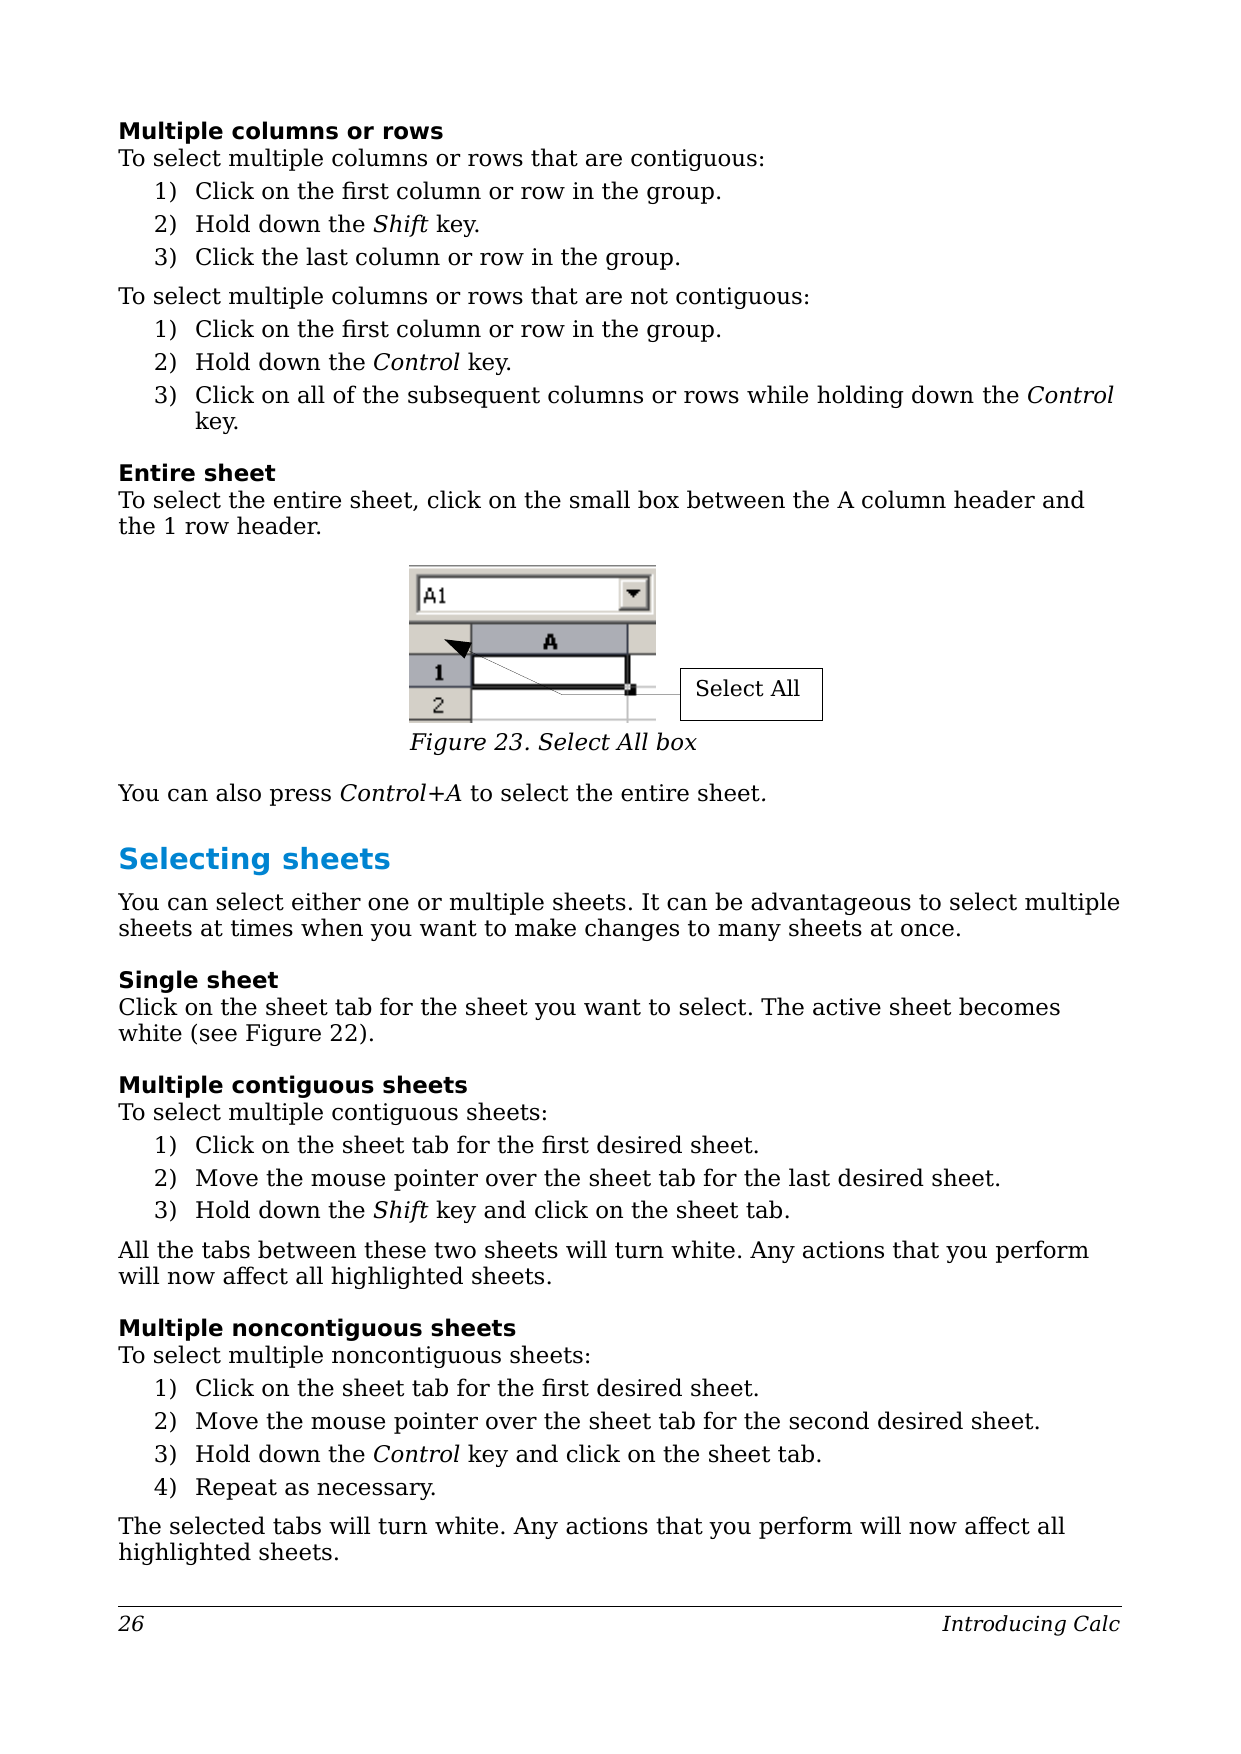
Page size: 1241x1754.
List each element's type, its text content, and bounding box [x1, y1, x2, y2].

list Hold down the Shift key. [177, 211, 1122, 237]
list Click on all of the subsequent columns or rows while holding down the Control key. [177, 382, 1122, 435]
text Multiple contiguous sheets [118, 1072, 1122, 1099]
subtitle Selecting sheets [118, 842, 1122, 876]
text Entire sheet [118, 460, 1122, 487]
text To select the entire sheet, click on the small box between the A column header and the 1 row header. [118, 487, 1122, 540]
text You can also press Control+A to select the entire sheet. [118, 780, 1122, 807]
text Multiple columns or rows [118, 118, 1122, 145]
list Click on the first column or row in the group. [177, 316, 1122, 343]
text Multiple noncontiguous sheets [118, 1315, 1122, 1342]
list Click on the sheet tab for the first desired sheet. [177, 1132, 1122, 1158]
list Repeat as necessary. [177, 1474, 1122, 1500]
list Move the mouse pointer over the sheet tab for the last desired sheet. [177, 1165, 1122, 1191]
list Click on the first column or row in the group. [177, 178, 1122, 204]
list Move the mouse pointer over the sheet tab for the second desired sheet. [177, 1408, 1122, 1434]
list To select multiple columns or rows that are not contiguous: [118, 283, 1122, 309]
list Click the last column or row in the group. [177, 244, 1122, 270]
list To select multiple columns or rows that are contiguous: [118, 145, 1122, 171]
text Click on the sheet tab for the sheet you want to select. The active sheet becomes white (see Figure 22). [118, 994, 1122, 1047]
list Click on the sheet tab for the first desired sheet. [177, 1375, 1122, 1402]
text All the tabs between these two sheets will turn white. Any actions that you perform will now affect all highlighted sheets. [118, 1237, 1122, 1290]
text Figure 23. Select All box [410, 729, 831, 756]
list To select multiple noncontiguous sheets: [118, 1342, 1122, 1368]
list Hold down the Control key. [177, 349, 1122, 376]
list To select multiple contiguous sheets: [118, 1099, 1122, 1125]
picture [409, 565, 656, 723]
text You can select either one or multiple sheets. It can be advantageous to select multiple sheets at times when you want to make changes to many sheets at once. [118, 889, 1122, 942]
text Single sheet [118, 967, 1122, 994]
list Hold down the Control key and click on the sheet tab. [177, 1441, 1122, 1467]
list Hold down the Shift key and click on the sheet tab. [177, 1198, 1122, 1224]
text The selected tabs will turn white. Any actions that you perform will now affect all highlighted sheets. [118, 1513, 1122, 1566]
